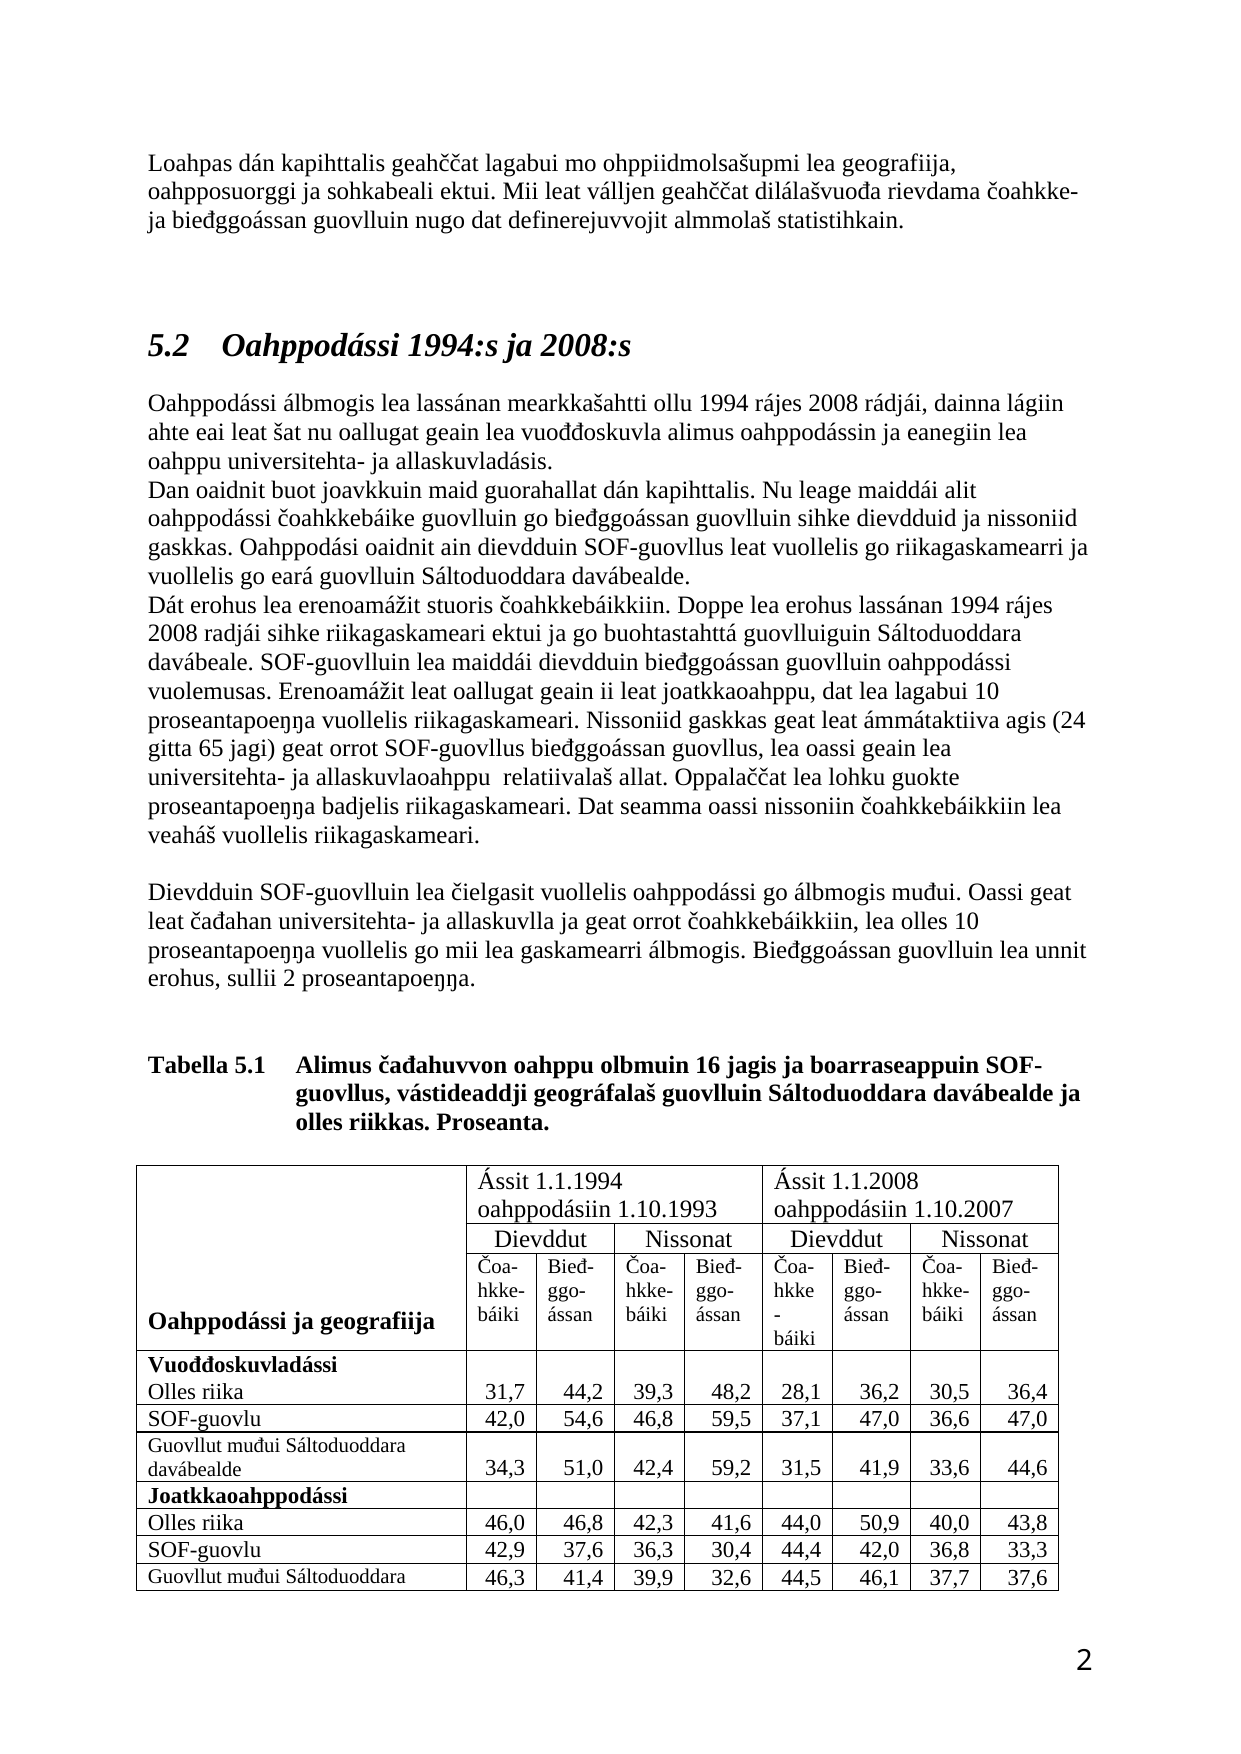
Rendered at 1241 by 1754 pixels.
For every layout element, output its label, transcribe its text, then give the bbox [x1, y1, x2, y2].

table_cell [911, 1482, 980, 1508]
table_cell [615, 1482, 684, 1508]
table_cell 37,7 [911, 1564, 980, 1590]
table_cell 46,3 [467, 1564, 536, 1590]
table_cell Čoa- hkke-báiki [467, 1254, 536, 1350]
table_cell 47,0 [833, 1405, 910, 1431]
table_cell 41,9 [833, 1433, 910, 1481]
table_cell 46,8 [537, 1509, 614, 1535]
table_cell 42,0 [467, 1405, 536, 1431]
table_cell 32,6 [685, 1564, 762, 1590]
text Oahppodássi álbmogis lea lassánan mearkkašahtti ollu 1994 rájes 2008 rádjái, dainna lágiin ahte eai leat šat nu oallugat geain lea vuođđoskuvla alimus oahppodássin ja eanegiin lea oahppu universitehta- ja allaskuvladásis. [148, 388, 1093, 475]
table_cell 44,5 [763, 1564, 832, 1590]
table_cell 36,2 [833, 1351, 910, 1404]
table_cell SOF-guovlu [137, 1405, 466, 1431]
table_cell 39,3 [615, 1351, 684, 1404]
table_cell 36,6 [911, 1405, 980, 1431]
table_cell 34,3 [467, 1433, 536, 1481]
table_cell Nissonat [911, 1224, 1058, 1253]
table_cell Dievddut [763, 1224, 910, 1253]
table_cell 36,3 [615, 1536, 684, 1563]
table_cell Čoa- hkke-báiki [615, 1254, 684, 1350]
table_cell [763, 1482, 832, 1508]
table_cell [833, 1482, 910, 1508]
table_cell 42,9 [467, 1536, 536, 1563]
table_cell Bieđ- ggo- ássan [833, 1254, 910, 1350]
table_cell 40,0 [911, 1509, 980, 1535]
table_cell Dievddut [467, 1224, 614, 1253]
table_cell [685, 1482, 762, 1508]
table_header Ássit 1.1.1994 oahppodásiin 1.10.1993 [467, 1166, 762, 1223]
table_cell [981, 1482, 1058, 1508]
table_cell 43,8 [981, 1509, 1058, 1535]
table_cell Joatkkaoahppodássi [137, 1482, 466, 1508]
table_cell 46,1 [833, 1564, 910, 1590]
table_cell 54,6 [537, 1405, 614, 1431]
table_cell 42,0 [833, 1536, 910, 1563]
table_cell 48,2 [685, 1351, 762, 1404]
table_cell 31,5 [763, 1433, 832, 1481]
subtitle 5.2 Oahppodássi 1994:s ja 2008:s [148, 325, 1093, 363]
table_cell 44,6 [981, 1433, 1058, 1481]
table_cell 44,2 [537, 1351, 614, 1404]
table_cell 50,9 [833, 1509, 910, 1535]
table_cell Bieđ- ggo- ássan [981, 1254, 1058, 1350]
table_cell 28,1 [763, 1351, 832, 1404]
table_cell 36,8 [911, 1536, 980, 1563]
text Dievdduin SOF-guovlluin lea čielgasit vuollelis oahppodássi go álbmogis muđui. Oassi geat leat čađahan universitehta- ja allaskuvlla ja geat orrot čoahkkebáikkiin, lea olles 10 proseantapoeŋŋa vuollelis go mii lea gaskamearri álbmogis. Bieđggoássan guovlluin lea unnit erohus, sullii 2 proseantapoeŋŋa. [148, 877, 1093, 992]
table_cell 37,6 [981, 1564, 1058, 1590]
table_cell Nissonat [615, 1224, 762, 1253]
table_cell Guovllut muđui Sáltoduoddara davábealde [137, 1433, 466, 1481]
table_cell Čoa- hkke-báiki [911, 1254, 980, 1350]
table_cell 59,5 [685, 1405, 762, 1431]
table_cell Olles riika [137, 1509, 466, 1535]
table_cell 30,4 [685, 1536, 762, 1563]
table_cell 42,4 [615, 1433, 684, 1481]
text Loahpas dán kapihttalis geahččat lagabui mo ohppiidmolsašupmi lea geografiija, oahpposuorggi ja sohkabeali ektui. Mii leat válljen geahččat dilálašvuođa rievdama čoahkke- ja bieđggoássan guovlluin nugo dat definerejuvvojit almmolaš statistihkain. [148, 148, 1093, 234]
table_cell Čoa- hkke- báiki [763, 1254, 832, 1350]
table_cell 30,5 [911, 1351, 980, 1404]
table_cell 37,1 [763, 1405, 832, 1431]
table_cell 42,3 [615, 1509, 684, 1535]
table_cell [537, 1482, 614, 1508]
table_cell 44,0 [763, 1509, 832, 1535]
table_cell SOF-guovlu [137, 1536, 466, 1563]
table_cell 36,4 [981, 1351, 1058, 1404]
table_cell 47,0 [981, 1405, 1058, 1431]
table_cell 44,4 [763, 1536, 832, 1563]
table_cell 41,4 [537, 1564, 614, 1590]
table_cell Guovllut muđui Sáltoduoddara [137, 1564, 466, 1590]
table_cell 39,9 [615, 1564, 684, 1590]
table_cell 46,8 [615, 1405, 684, 1431]
table_cell 33,3 [981, 1536, 1058, 1563]
table_cell Bieđ- ggo- ássan [685, 1254, 762, 1350]
table_cell Bieđ-ggo- ássan [537, 1254, 614, 1350]
table_cell 41,6 [685, 1509, 762, 1535]
table_cell 51,0 [537, 1433, 614, 1481]
table_header Ássit 1.1.2008 oahppodásiin 1.10.2007 [763, 1166, 1058, 1223]
table_cell Vuođđoskuvladássi Olles riika [137, 1351, 466, 1404]
table_cell 46,0 [467, 1509, 536, 1535]
text Tabella 5.1 Alimus čađahuvvon oahppu olbmuin 16 jagis ja boarraseappuin SOF-guovllus, vástideaddji geográfalaš guovlluin Sáltoduoddara davábealde ja olles riikkas. Proseanta. [148, 1050, 1093, 1136]
table_cell 33,6 [911, 1433, 980, 1481]
table_cell 31,7 [467, 1351, 536, 1404]
text Dan oaidnit buot joavkkuin maid guorahallat dán kapihttalis. Nu leage maiddái alit oahppodássi čoahkkebáike guovlluin go bieđggoássan guovlluin sihke dievdduid ja nissoniid gaskkas. Oahppodási oaidnit ain dievdduin SOF-guovllus leat vuollelis go riikagaskamearri ja vuollelis go eará guovlluin Sáltoduoddara davábealde. Dát erohus lea erenoamážit stuoris čoahkkebáikkiin. Doppe lea erohus lassánan 1994 rájes 2008 radjái sihke riikagaskameari ektui ja go buohtastahttá guovlluiguin Sáltoduoddara davábeale. SOF-guovlluin lea maiddái dievdduin bieđggoássan guovlluin oahppodássi vuolemusas. Erenoamážit leat oallugat geain ii leat joatkkaoahppu, dat lea lagabui 10 proseantapoeŋŋa vuollelis riikagaskameari. Nissoniid gaskkas geat leat ámmátaktiiva agis (24 gitta 65 jagi) geat orrot SOF-guovllus bieđggoássan guovllus, lea oassi geain lea universitehta- ja allaskuvlaoahppu relatiivalaš allat. Oppalaččat lea lohku guokte proseantapoeŋŋa badjelis riikagaskameari. Dat seamma oassi nissoniin čoahkkebáikkiin lea veaháš vuollelis riikagaskameari. [148, 475, 1093, 848]
table_header Oahppodássi ja geografiija [137, 1166, 466, 1350]
table_cell [467, 1482, 536, 1508]
table_cell 37,6 [537, 1536, 614, 1563]
table_cell 59,2 [685, 1433, 762, 1481]
